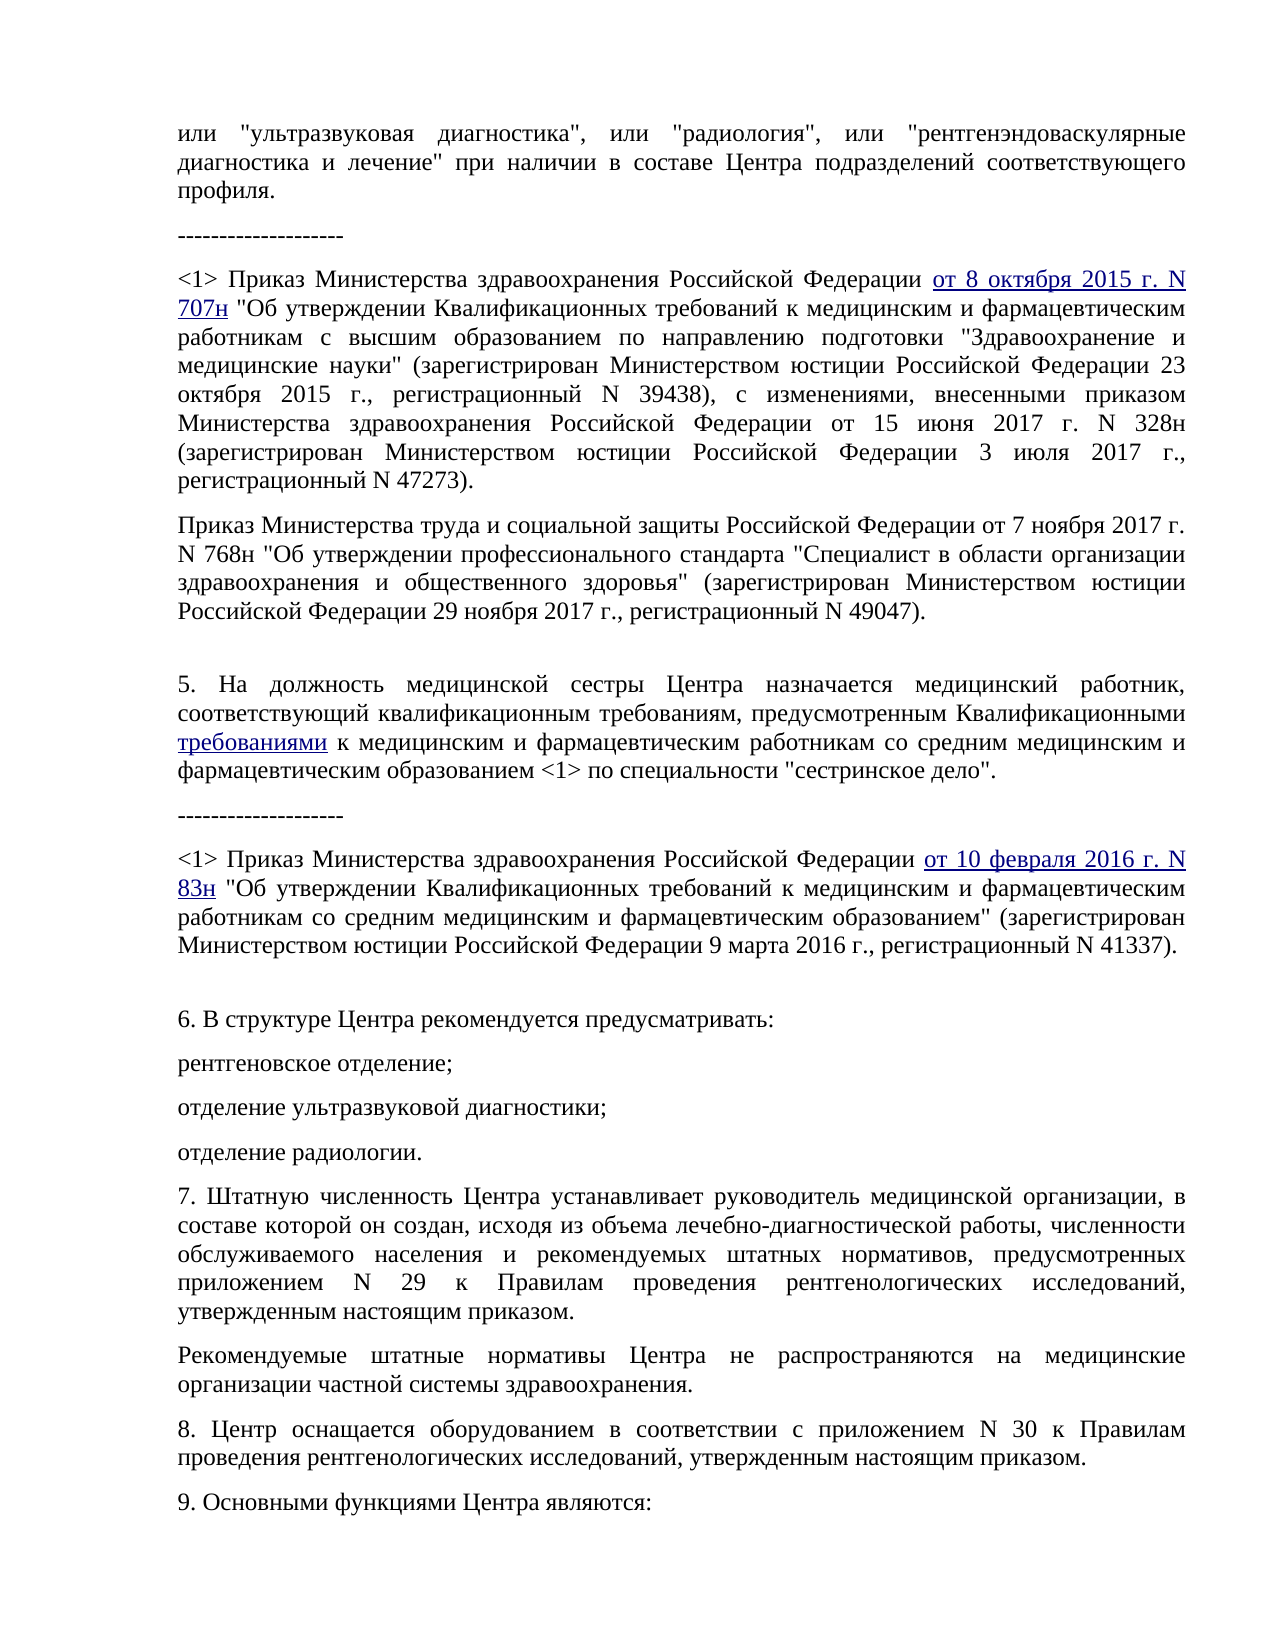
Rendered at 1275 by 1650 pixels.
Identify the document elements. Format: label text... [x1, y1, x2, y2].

text 5. На должность медицинской сестры Центра назначается медицинский работник, соответствующий квалификационным требованиям, предусмотренным Квалификационными требованиями к медицинским и фармацевтическим работникам со средним медицинским и фармацевтическим образованием <1> по специальности "сестринское дело". [177, 669, 1186, 784]
text или "ультразвуковая диагностика", или "радиология", или "рентгенэндоваскулярные диагностика и лечение" при наличии в составе Центра подразделений соответствующего профиля. [177, 118, 1186, 204]
text Приказ Министерства труда и социальной защиты Российской Федерации от 7 ноября 2017 г. N 768н "Об утверждении профессионального стандарта "Специалист в области организации здравоохранения и общественного здоровья" (зарегистрирован Министерством юстиции Российской Федерации 29 ноября 2017 г., регистрационный N 49047). [177, 510, 1186, 625]
text 6. В структуре Центра рекомендуется предусматривать: [177, 1004, 1186, 1032]
text <1> Приказ Министерства здравоохранения Российской Федерации от 8 октября 2015 г. N 707н "Об утверждении Квалификационных требований к медицинским и фармацевтическим работникам с высшим образованием по направлению подготовки "Здравоохранение и медицинские науки" (зарегистрирован Министерством юстиции Российской Федерации 23 октября 2015 г., регистрационный N 39438), с изменениями, внесенными приказом Министерства здравоохранения Российской Федерации от 15 июня 2017 г. N 328н (зарегистрирован Министерством юстиции Российской Федерации 3 июля 2017 г., регистрационный N 47273). [177, 264, 1186, 494]
text отделение ультразвуковой диагностики; [177, 1092, 1186, 1121]
text -------------------- [177, 800, 1186, 829]
text отделение радиологии. [177, 1137, 1186, 1166]
text 9. Основными функциями Центра являются: [177, 1487, 1186, 1516]
text -------------------- [177, 220, 1186, 249]
text рентгеновское отделение; [177, 1048, 1186, 1077]
text Рекомендуемые штатные нормативы Центра не распространяются на медицинские организации частной системы здравоохранения. [177, 1341, 1186, 1398]
text 7. Штатную численность Центра устанавливает руководитель медицинской организации, в составе которой он создан, исходя из объема лечебно-диагностической работы, численности обслуживаемого населения и рекомендуемых штатных нормативов, предусмотренных приложением N 29 к Правилам проведения рентгенологических исследований, утвержденным настоящим приказом. [177, 1181, 1186, 1325]
text <1> Приказ Министерства здравоохранения Российской Федерации от 10 февраля 2016 г. N 83н "Об утверждении Квалификационных требований к медицинским и фармацевтическим работникам со средним медицинским и фармацевтическим образованием" (зарегистрирован Министерством юстиции Российской Федерации 9 марта 2016 г., регистрационный N 41337). [177, 844, 1186, 959]
text 8. Центр оснащается оборудованием в соответствии с приложением N 30 к Правилам проведения рентгенологических исследований, утвержденным настоящим приказом. [177, 1414, 1186, 1471]
